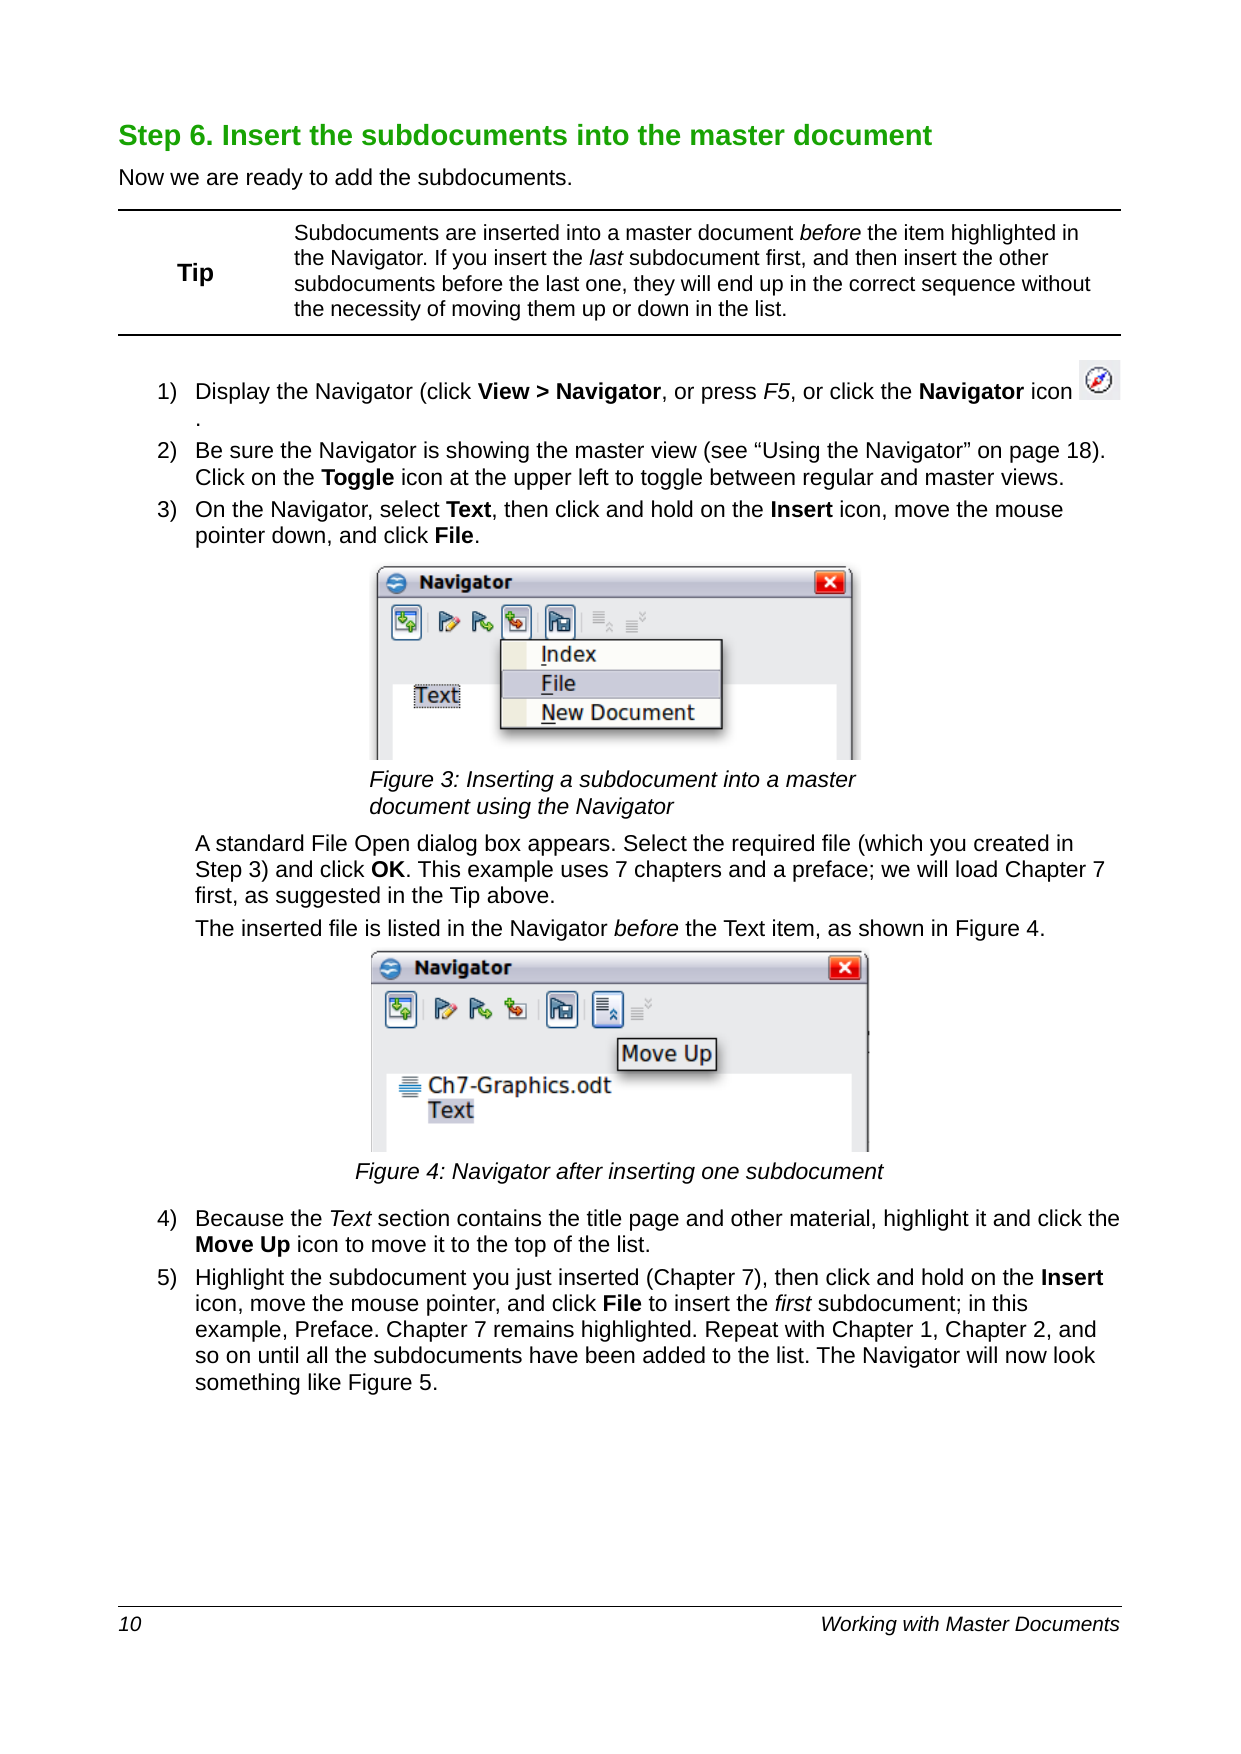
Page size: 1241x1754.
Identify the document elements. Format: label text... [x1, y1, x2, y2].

list The inserted file is listed in the Navigator before the Text item, as shown in Figure 4. [195, 915, 1122, 941]
picture [369, 561, 862, 760]
table_header Tip [118, 211, 273, 334]
list Because the Text section contains the title page and other material, highlight it and click the Move Up icon to move it to the top of the list. [177, 1204, 1122, 1257]
text Now we are ready to add the subdocuments. [118, 164, 1122, 190]
subtitle Step 6. Insert the subdocuments into the master document [118, 118, 1122, 152]
picture [1079, 360, 1121, 400]
list Be sure the Navigator is showing the master view (see “Using the Navigator” on page 18). Click on the Toggle icon at the upper left to toggle between regular and master views. [177, 437, 1122, 490]
list A standard File Open dialog box appears. Select the required file (which you created in Step 3) and click OK. This example uses 7 chapters and a preface; we will load Chapter 7 first, as suggested in the Tip above. [195, 829, 1122, 908]
text Figure 4: Navigator after inserting one subdocument [287, 1158, 953, 1184]
table_header Subdocuments are inserted into a master document before the item highlighted in the Navigator. If you insert the last subdocument first, and then insert the other subdocuments before the last one, they will end up in the correct sequence without the necessity of moving them up or down in the list. [273, 211, 1121, 334]
list Highlight the subdocument you just inserted (Chapter 7), then click and hold on the Insert icon, move the mouse pointer, and click File to insert the first subdocument; in this example, Preface. Chapter 7 remains highlighted. Repeat with Chapter 1, Chapter 2, and so on until all the subdocuments have been added to the list. The Navigator will now look something like Figure 5. [177, 1263, 1122, 1395]
list On the Navigator, select Text, then click and hold on the Insert icon, move the mouse pointer down, and click File. [177, 496, 1122, 549]
picture [371, 947, 870, 1152]
text Figure 3: Inserting a subdocument into a master document using the Navigator [369, 766, 871, 819]
list Display the Navigator (click View > Navigator, or press F5, or click the Navigator icon . [177, 360, 1122, 431]
